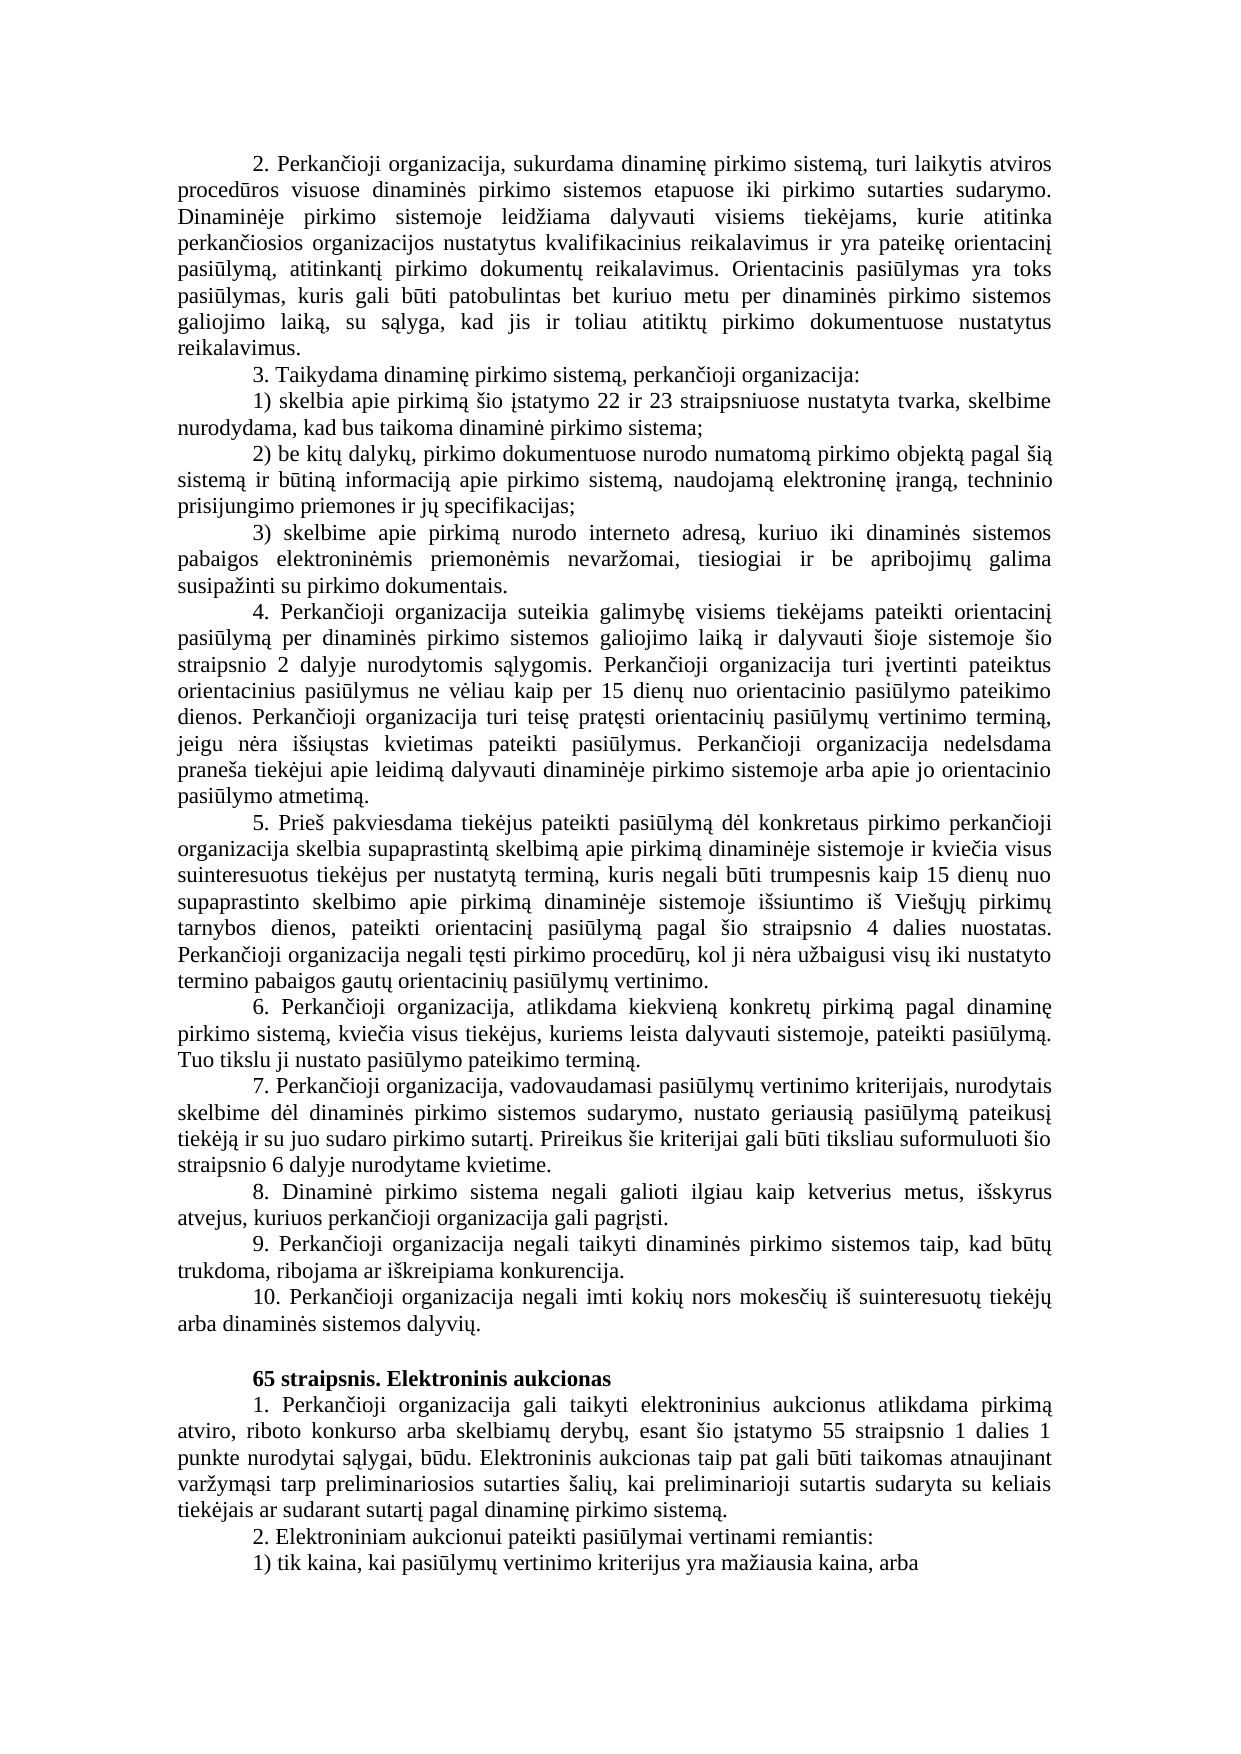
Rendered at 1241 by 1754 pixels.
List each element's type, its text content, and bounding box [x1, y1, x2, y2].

text 3) skelbime apie pirkimą nurodo interneto adresą, kuriuo iki dinaminės sistemos pabaigos elektroninėmis priemonėmis nevaržomai, tiesiogiai ir be apribojimų galima susipažinti su pirkimo dokumentais. [177, 519, 1053, 598]
text 8. Dinaminė pirkimo sistema negali galioti ilgiau kaip ketverius metus, išskyrus atvejus, kuriuos perkančioji organizacija gali pagrįsti. [177, 1178, 1053, 1231]
text 7. Perkančioji organizacija, vadovaudamasi pasiūlymų vertinimo kriterijais, nurodytais skelbime dėl dinaminės pirkimo sistemos sudarymo, nustato geriausią pasiūlymą pateikusį tiekėją ir su juo sudaro pirkimo sutartį. Prireikus šie kriterijai gali būti tiksliau suformuluoti šio straipsnio 6 dalyje nurodytame kvietime. [177, 1072, 1053, 1178]
text 4. Perkančioji organizacija suteikia galimybę visiems tiekėjams pateikti orientacinį pasiūlymą per dinaminės pirkimo sistemos galiojimo laiką ir dalyvauti šioje sistemoje šio straipsnio 2 dalyje nurodytomis sąlygomis. Perkančioji organizacija turi įvertinti pateiktus orientacinius pasiūlymus ne vėliau kaip per 15 dienų nuo orientacinio pasiūlymo pateikimo dienos. Perkančioji organizacija turi teisę pratęsti orientacinių pasiūlymų vertinimo terminą, jeigu nėra išsiųstas kvietimas pateikti pasiūlymus. Perkančioji organizacija nedelsdama praneša tiekėjui apie leidimą dalyvauti dinaminėje pirkimo sistemoje arba apie jo orientacinio pasiūlymo atmetimą. [177, 598, 1053, 809]
text 1. Perkančioji organizacija gali taikyti elektroninius aukcionus atlikdama pirkimą atviro, riboto konkurso arba skelbiamų derybų, esant šio įstatymo 55 straipsnio 1 dalies 1 punkte nurodytai sąlygai, būdu. Elektroninis aukcionas taip pat gali būti taikomas atnaujinant varžymąsi tarp preliminariosios sutarties šalių, kai preliminarioji sutartis sudaryta su keliais tiekėjais ar sudarant sutartį pagal dinaminę pirkimo sistemą. [177, 1391, 1053, 1523]
text 9. Perkančioji organizacija negali taikyti dinaminės pirkimo sistemos taip, kad būtų trukdoma, ribojama ar iškreipiama konkurencija. [177, 1231, 1053, 1283]
text 2) be kitų dalykų, pirkimo dokumentuose nurodo numatomą pirkimo objektą pagal šią sistemą ir būtiną informaciją apie pirkimo sistemą, naudojamą elektroninę įrangą, techninio prisijungimo priemones ir jų specifikacijas; [177, 440, 1053, 519]
text 65 straipsnis. Elektroninis aukcionas [177, 1365, 1053, 1391]
text 6. Perkančioji organizacija, atlikdama kiekvieną konkretų pirkimą pagal dinaminę pirkimo sistemą, kviečia visus tiekėjus, kuriems leista dalyvauti sistemoje, pateikti pasiūlymą. Tuo tikslu ji nustato pasiūlymo pateikimo terminą. [177, 993, 1053, 1072]
text 5. Prieš pakviesdama tiekėjus pateikti pasiūlymą dėl konkretaus pirkimo perkančioji organizacija skelbia supaprastintą skelbimą apie pirkimą dinaminėje sistemoje ir kviečia visus suinteresuotus tiekėjus per nustatytą terminą, kuris negali būti trumpesnis kaip 15 dienų nuo supaprastinto skelbimo apie pirkimą dinaminėje sistemoje išsiuntimo iš Viešųjų pirkimų tarnybos dienos, pateikti orientacinį pasiūlymą pagal šio straipsnio 4 dalies nuostatas. Perkančioji organizacija negali tęsti pirkimo procedūrų, kol ji nėra užbaigusi visų iki nustatyto termino pabaigos gautų orientacinių pasiūlymų vertinimo. [177, 809, 1053, 993]
text 1) tik kaina, kai pasiūlymų vertinimo kriterijus yra mažiausia kaina, arba [177, 1549, 1053, 1576]
text 10. Perkančioji organizacija negali imti kokių nors mokesčių iš suinteresuotų tiekėjų arba dinaminės sistemos dalyvių. [177, 1283, 1053, 1336]
text 1) skelbia apie pirkimą šio įstatymo 22 ir 23 straipsniuose nustatyta tvarka, skelbime nurodydama, kad bus taikoma dinaminė pirkimo sistema; [177, 387, 1053, 440]
text 3. Taikydama dinaminę pirkimo sistemą, perkančioji organizacija: [177, 361, 1053, 387]
text 2. Elektroniniam aukcionui pateikti pasiūlymai vertinami remiantis: [177, 1523, 1053, 1549]
text 2. Perkančioji organizacija, sukurdama dinaminę pirkimo sistemą, turi laikytis atviros procedūros visuose dinaminės pirkimo sistemos etapuose iki pirkimo sutarties sudarymo. Dinaminėje pirkimo sistemoje leidžiama dalyvauti visiems tiekėjams, kurie atitinka perkančiosios organizacijos nustatytus kvalifikacinius reikalavimus ir yra pateikę orientacinį pasiūlymą, atitinkantį pirkimo dokumentų reikalavimus. Orientacinis pasiūlymas yra toks pasiūlymas, kuris gali būti patobulintas bet kuriuo metu per dinaminės pirkimo sistemos galiojimo laiką, su sąlyga, kad jis ir toliau atitiktų pirkimo dokumentuose nustatytus reikalavimus. [177, 150, 1053, 361]
